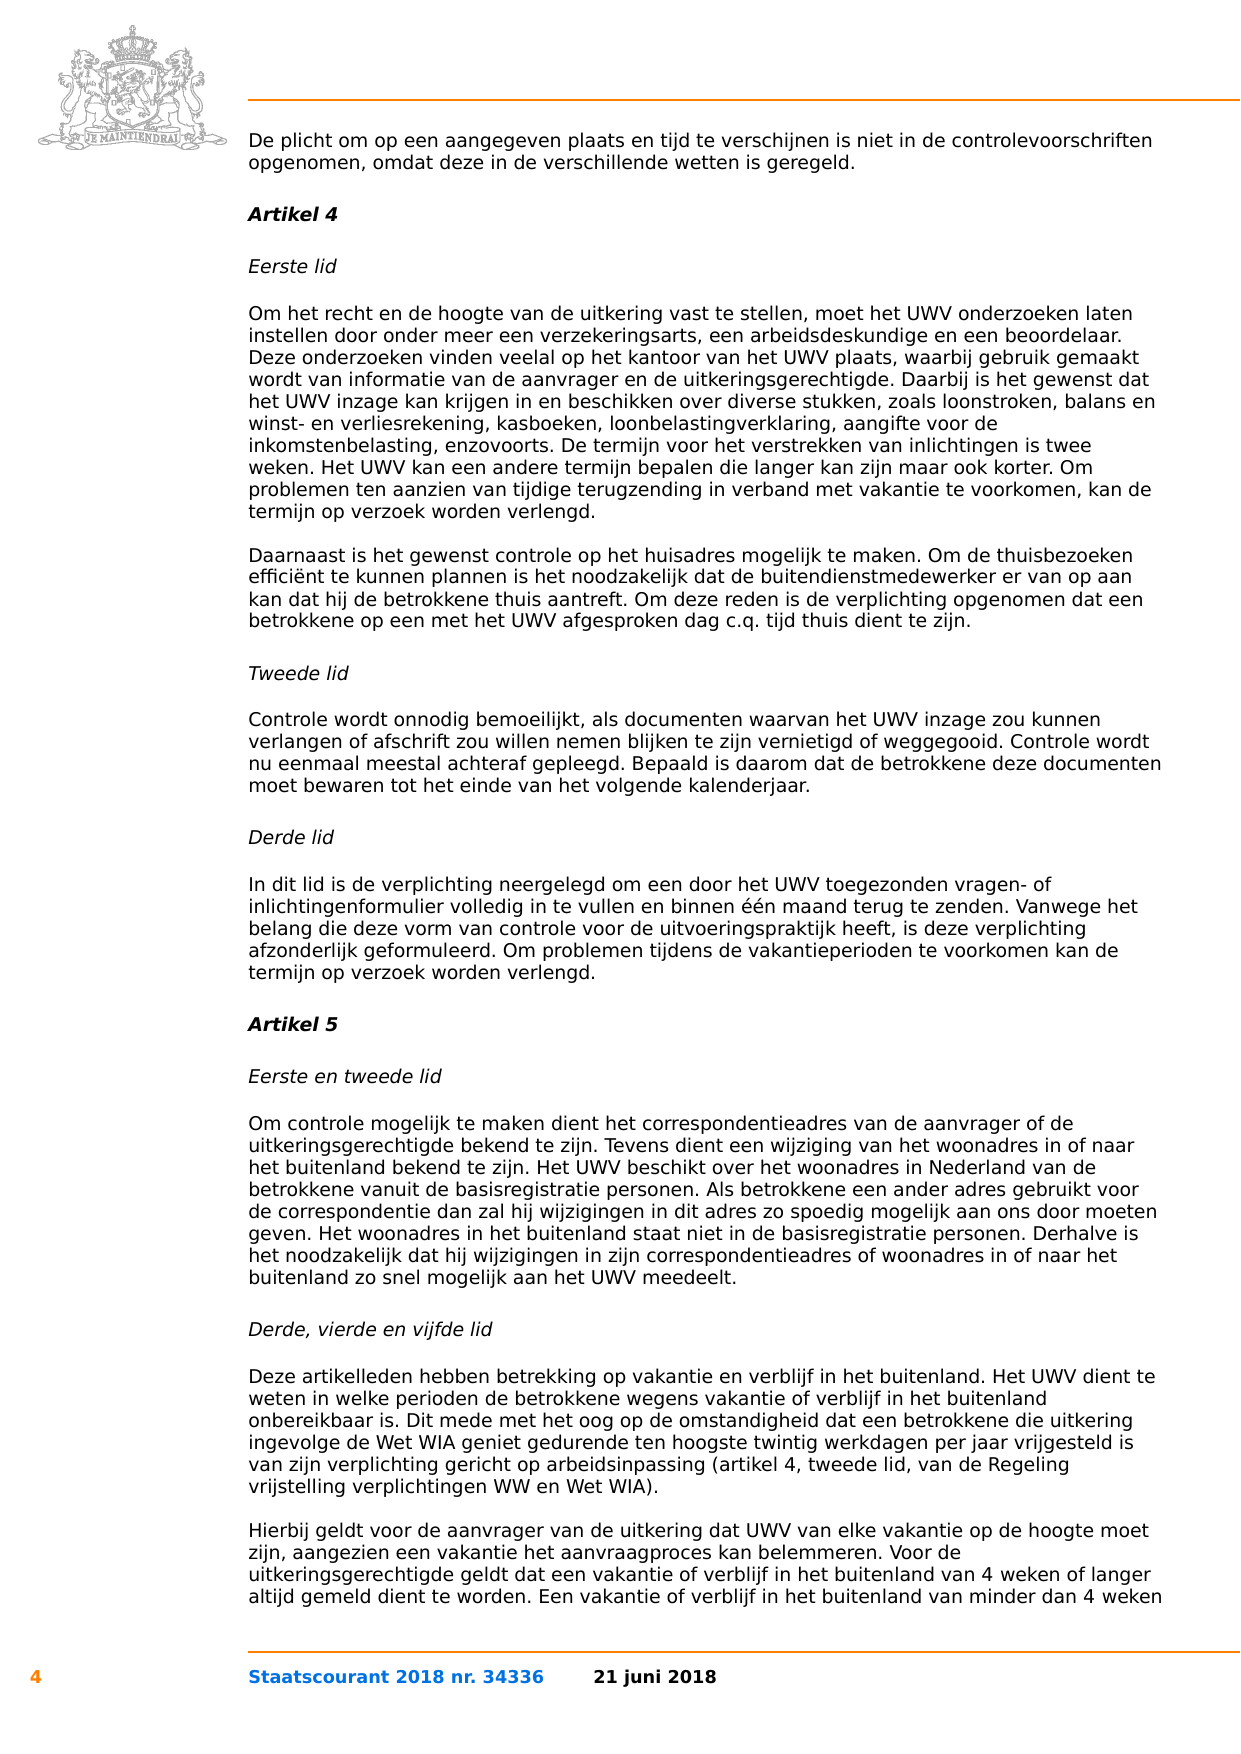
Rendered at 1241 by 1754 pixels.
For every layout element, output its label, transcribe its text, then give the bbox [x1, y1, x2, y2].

text In dit lid is de verplichting neergelegd om een door het UWV toegezonden vragen- of inlichtingenformulier volledig in te vullen en binnen één maand terug te zenden. Vanwege het belang die deze vorm van controle voor de uitvoeringspraktijk heeft, is deze verplichting afzonderlijk geformuleerd. Om problemen tijdens de vakantieperioden te voorkomen kan de termijn op verzoek worden verlengd. [248, 874, 1163, 984]
text Daarnaast is het gewenst controle op het huisadres mogelijk te maken. Om de thuisbezoeken efficiënt te kunnen plannen is het noodzakelijk dat de buitendienstmedewerker er van op aan kan dat hij de betrokkene thuis aantreft. Om deze reden is de verplichting opgenomen dat een betrokkene op een met het UWV afgesproken dag c.q. tijd thuis dient te zijn. [248, 544, 1163, 632]
text Deze artikelleden hebben betrekking op vakantie en verblijf in het buitenland. Het UWV dient te weten in welke perioden de betrokkene wegens vakantie of verblijf in het buitenland onbereikbaar is. Dit mede met het oog op de omstandigheid dat een betrokkene die uitkering ingevolge de Wet WIA geniet gedurende ten hoogste twintig werkdagen per jaar vrijgesteld is van zijn verplichting gericht op arbeidsinpassing (artikel 4, tweede lid, van de Regeling vrijstelling verplichtingen WW en Wet WIA). [248, 1366, 1163, 1498]
subtitle Derde, vierde en vijfde lid [248, 1319, 1163, 1341]
subtitle Tweede lid [248, 662, 1163, 684]
text Controle wordt onnodig bemoeilijkt, als documenten waarvan het UWV inzage zou kunnen verlangen of afschrift zou willen nemen blijken te zijn vernietigd of weggegooid. Controle wordt nu eenmaal meestal achteraf gepleegd. Bepaald is daarom dat de betrokkene deze documenten moet bewaren tot het einde van het volgende kalenderjaar. [248, 709, 1163, 797]
picture [38, 25, 227, 150]
text De plicht om op een aangegeven plaats en tijd te verschijnen is niet in de controlevoorschriften opgenomen, omdat deze in de verschillende wetten is geregeld. [248, 130, 1163, 174]
text Om het recht en de hoogte van de uitkering vast te stellen, moet het UWV onderzoeken laten instellen door onder meer een verzekeringsarts, een arbeidsdeskundige en een beoordelaar. Deze onderzoeken vinden veelal op het kantoor van het UWV plaats, waarbij gebruik gemaakt wordt van informatie van de aanvrager en de uitkeringsgerechtigde. Daarbij is het gewenst dat het UWV inzage kan krijgen in en beschikken over diverse stukken, zoals loonstroken, balans en winst- en verliesrekening, kasboeken, loonbelastingverklaring, aangifte voor de inkomstenbelasting, enzovoorts. De termijn voor het verstrekken van inlichtingen is twee weken. Het UWV kan een andere termijn bepalen die langer kan zijn maar ook korter. Om problemen ten aanzien van tijdige terugzending in verband met vakantie te voorkomen, kan de termijn op verzoek worden verlengd. [248, 303, 1163, 523]
text Om controle mogelijk te maken dient het correspondentieadres van de aanvrager of de uitkeringsgerechtigde bekend te zijn. Tevens dient een wijziging van het woonadres in of naar het buitenland bekend te zijn. Het UWV beschikt over het woonadres in Nederland van de betrokkene vanuit de basisregistratie personen. Als betrokkene een ander adres gebruikt voor de correspondentie dan zal hij wijzigingen in dit adres zo spoedig mogelijk aan ons door moeten geven. Het woonadres in het buitenland staat niet in de basisregistratie personen. Derhalve is het noodzakelijk dat hij wijzigingen in zijn correspondentieadres of woonadres in of naar het buitenland zo snel mogelijk aan het UWV meedeelt. [248, 1113, 1163, 1289]
subtitle Artikel 5 [248, 1014, 1163, 1036]
text Hierbij geldt voor de aanvrager van de uitkering dat UWV van elke vakantie op de hoogte moet zijn, aangezien een vakantie het aanvraagproces kan belemmeren. Voor de uitkeringsgerechtigde geldt dat een vakantie of verblijf in het buitenland van 4 weken of langer altijd gemeld dient te worden. Een vakantie of verblijf in het buitenland van minder dan 4 weken [248, 1520, 1163, 1608]
subtitle Artikel 4 [248, 204, 1163, 226]
subtitle Derde lid [248, 827, 1163, 849]
subtitle Eerste lid [248, 256, 1163, 278]
subtitle Eerste en tweede lid [248, 1066, 1163, 1088]
